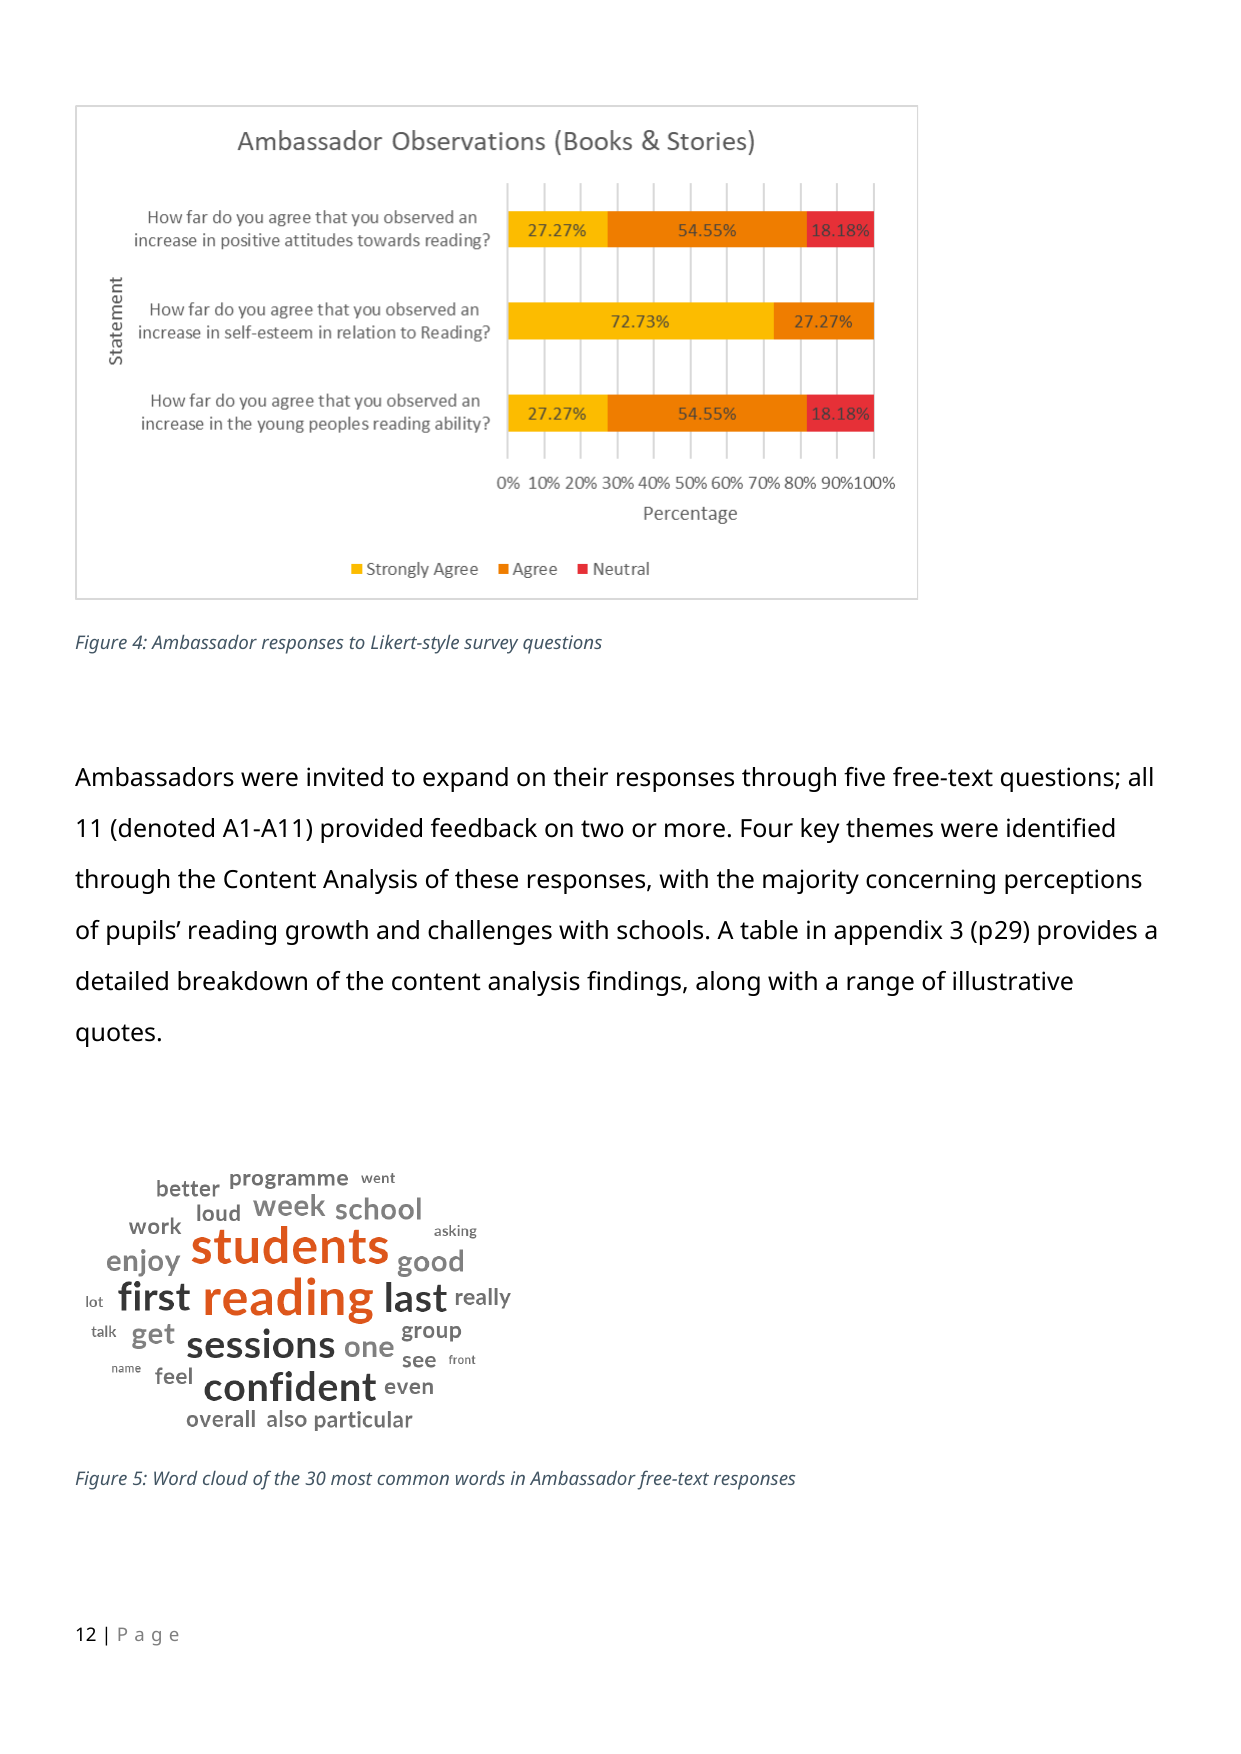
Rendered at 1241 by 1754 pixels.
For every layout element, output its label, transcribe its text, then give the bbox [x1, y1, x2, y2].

text Figure 5: Word cloud of the 30 most common words in Ambassador free-text responses [75, 1465, 1165, 1490]
text Ambassadors were invited to expand on their responses through five free-text questions; all 11 (denoted A1-A11) provided feedback on two or more. Four key themes were identified through the Content Analysis of these responses, with the majority concerning perceptions of pupils’ reading growth and challenges with schools. A table in appendix 3 (p26) provides a detailed breakdown of the content analysis findings, along with a range of illustrative quotes. [75, 760, 1165, 1049]
text Figure 4: Ambassador responses to Likert-style survey questions [75, 629, 1165, 655]
